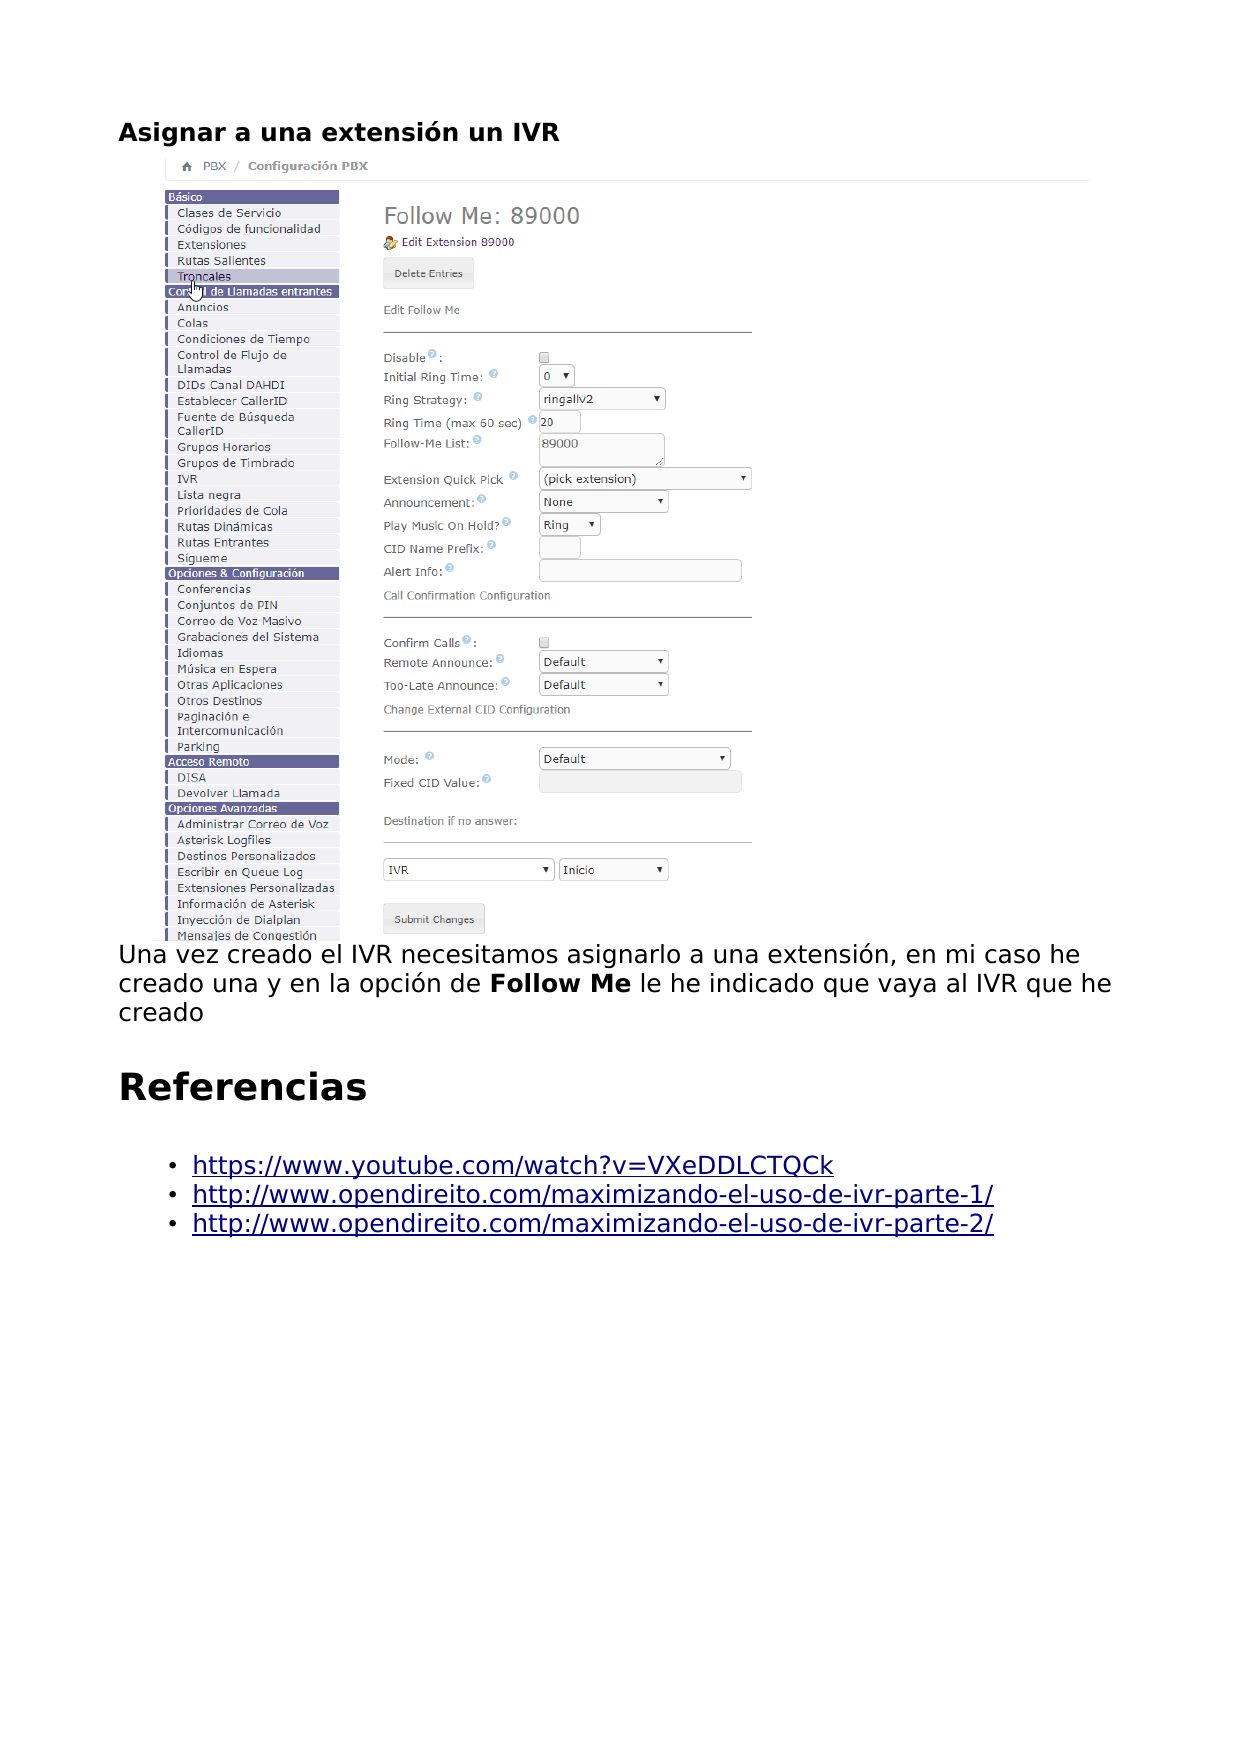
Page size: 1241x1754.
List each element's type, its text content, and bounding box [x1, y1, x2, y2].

list https://www.youtube.com/watch?v=VXeDDLCTQCk [177, 1151, 1122, 1180]
list http://www.opendireito.com/maximizando-el-uso-de-ivr-parte-2/ [177, 1209, 1122, 1238]
picture [151, 159, 1089, 941]
text Una vez creado el IVR necesitamos asignarlo a una extensión, en mi caso he creado una y en la opción de Follow Me le he indicado que vaya al IVR que he creado [118, 160, 1122, 1028]
list http://www.opendireito.com/maximizando-el-uso-de-ivr-parte-1/ [177, 1180, 1122, 1209]
subtitle Referencias [118, 1065, 1122, 1109]
subtitle Asignar a una extensión un IVR [118, 118, 1122, 147]
